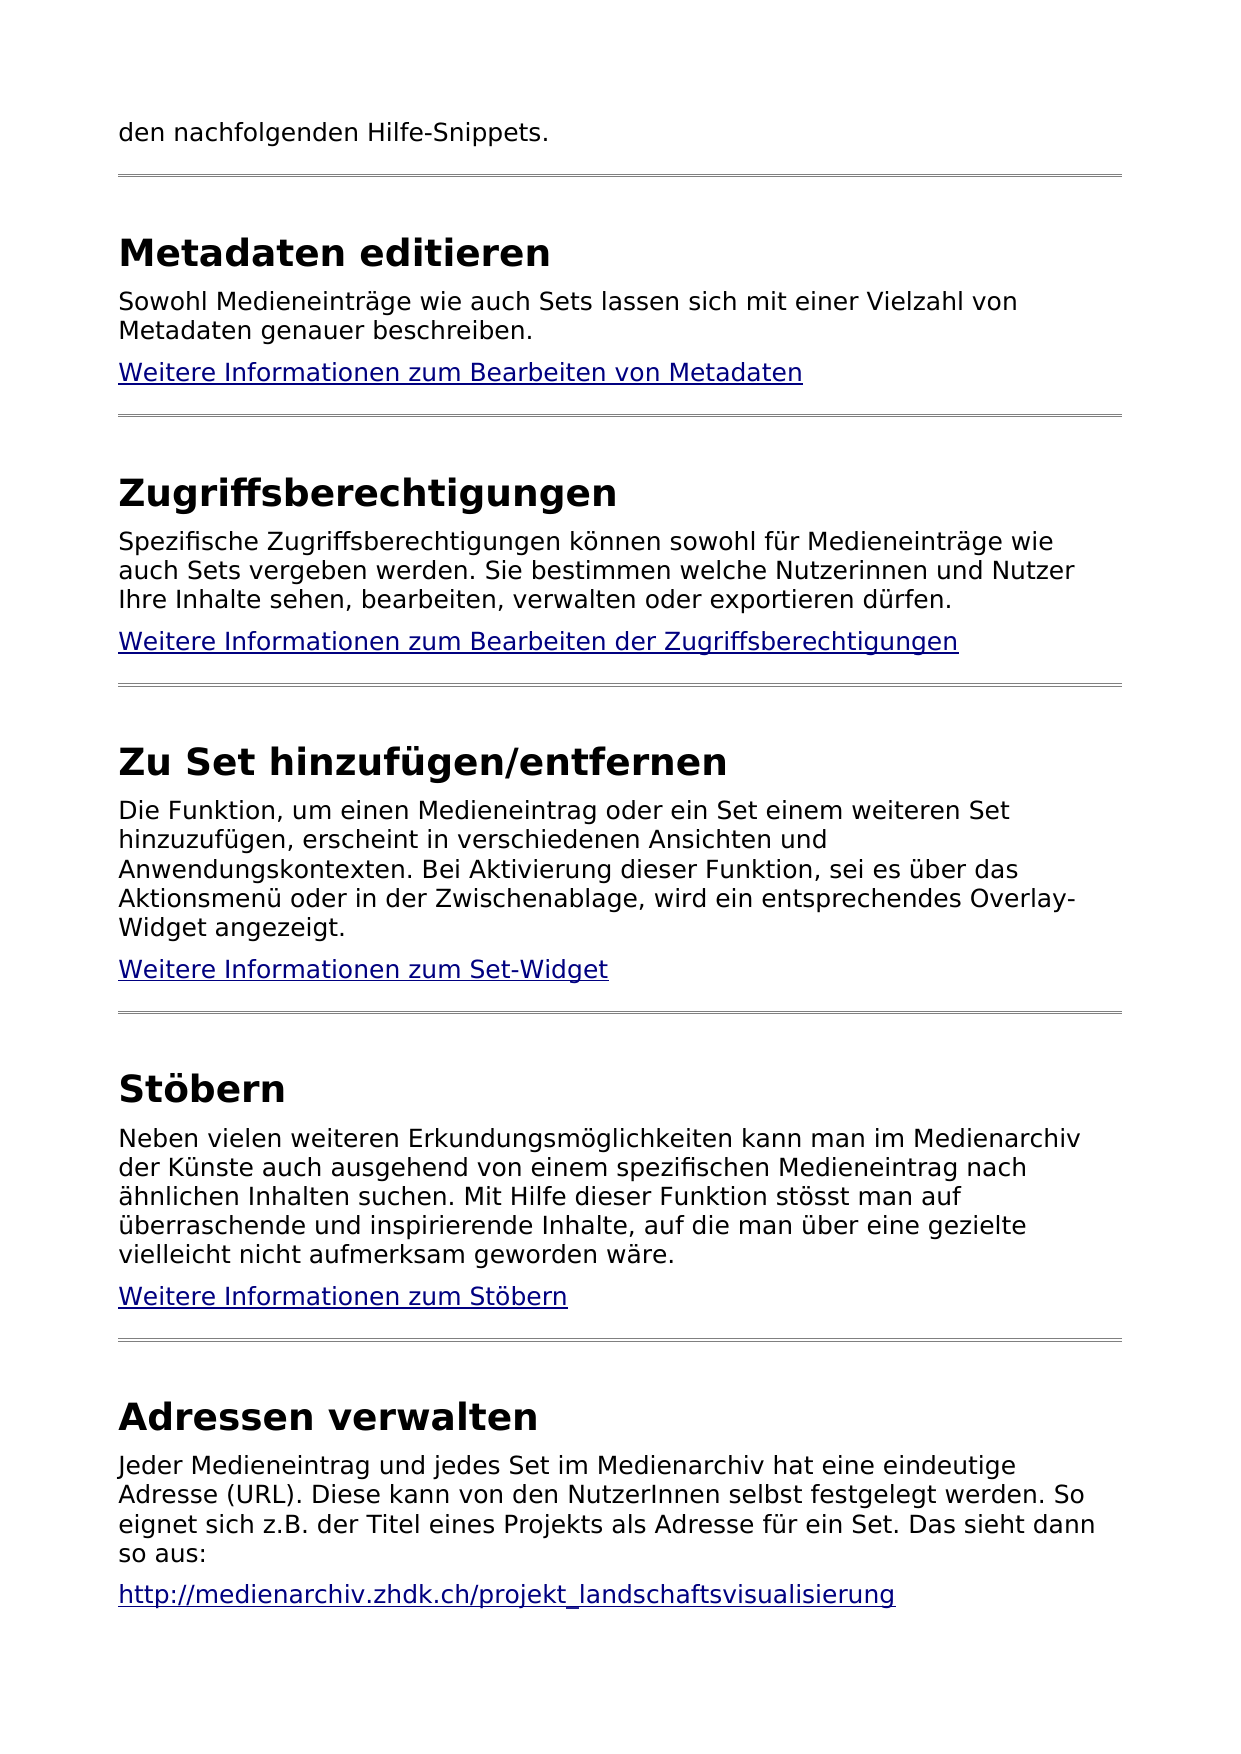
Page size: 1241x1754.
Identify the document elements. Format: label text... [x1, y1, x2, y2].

text Jeder Medieneintrag und jedes Set im Medienarchiv hat eine eindeutige Adresse (URL). Diese kann von den NutzerInnen selbst festgelegt werden. So eignet sich z.B. der Titel eines Projekts als Adresse für ein Set. Das sieht dann so aus: [118, 1451, 1122, 1568]
subtitle Zu Set hinzufügen/entfernen [118, 740, 1122, 784]
subtitle Adressen verwalten [118, 1395, 1122, 1439]
text Sowohl Medieneinträge wie auch Sets lassen sich mit einer Vielzahl von Metadaten genauer beschreiben. [118, 287, 1122, 346]
text Weitere Informationen zum Stöbern [118, 1282, 1122, 1311]
subtitle Metadaten editieren [118, 231, 1122, 275]
text Weitere Informationen zum Bearbeiten von Metadaten [118, 358, 1122, 387]
text Spezifische Zugriffsberechtigungen können sowohl für Medieneinträge wie auch Sets vergeben werden. Sie bestimmen welche Nutzerinnen und Nutzer Ihre Inhalte sehen, bearbeiten, verwalten oder exportieren dürfen. [118, 527, 1122, 615]
text Weitere Informationen zum Set-Widget [118, 955, 1122, 984]
text Neben vielen weiteren Erkundungsmöglichkeiten kann man im Medienarchiv der Künste auch ausgehend von einem spezifischen Medieneintrag nach ähnlichen Inhalten suchen. Mit Hilfe dieser Funktion stösst man auf überraschende und inspirierende Inhalte, auf die man über eine gezielte vielleicht nicht aufmerksam geworden wäre. [118, 1124, 1122, 1270]
text den nachfolgenden Hilfe-Snippets. [118, 118, 1122, 147]
text Die Funktion, um einen Medieneintrag oder ein Set einem weiteren Set hinzuzufügen, erscheint in verschiedenen Ansichten und Anwendungskontexten. Bei Aktivierung dieser Funktion, sei es über das Aktionsmenü oder in der Zwischenablage, wird ein entsprechendes Overlay-Widget angezeigt. [118, 796, 1122, 942]
subtitle Zugriffsberechtigungen [118, 471, 1122, 515]
text Weitere Informationen zum Bearbeiten der Zugriffsberechtigungen [118, 627, 1122, 656]
subtitle Stöbern [118, 1068, 1122, 1111]
text http://medienarchiv.zhdk.ch/projekt_landschaftsvisualisierung [118, 1581, 1122, 1610]
